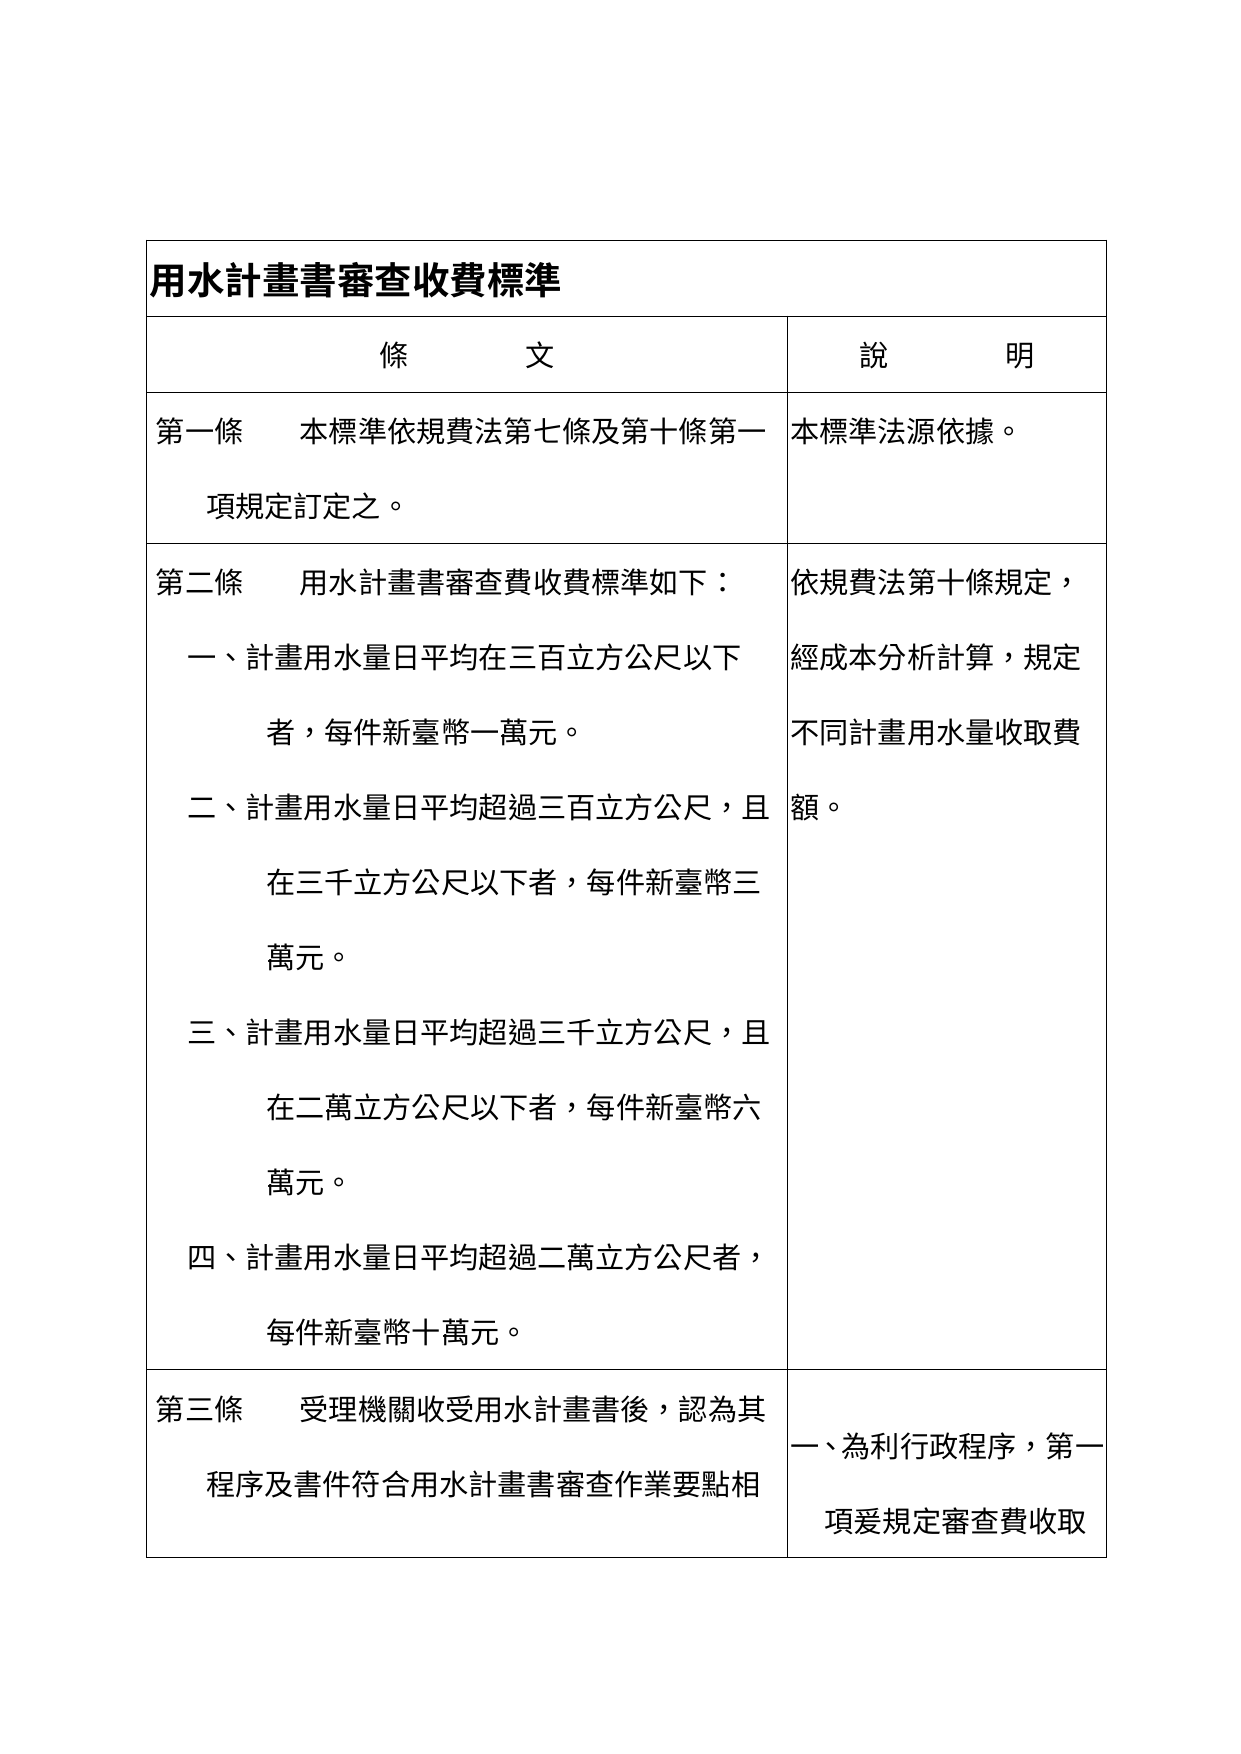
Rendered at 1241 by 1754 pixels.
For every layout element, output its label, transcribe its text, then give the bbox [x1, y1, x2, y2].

table_header 用水計畫書審查收費標準 [147, 241, 1106, 316]
table_cell 一、為利行政程序，第一項爰規定審查費收取 [788, 1370, 1106, 1557]
table_cell 條 文 [147, 317, 787, 392]
table_cell 依規費法第十條規定，經成本分析計算，規定不同計畫用水量收取費額。 [788, 544, 1106, 1369]
table_cell 本標準法源依據。 [788, 393, 1106, 543]
table_cell 說 明 [788, 317, 1106, 392]
table_cell 受理機關收受用水計畫書後，認為其程序及書件符合用水計畫書審查作業要點相 [147, 1370, 787, 1557]
table_cell 本標準依規費法第七條及第十條第一項規定訂定之。 [147, 393, 787, 543]
table_cell 用水計畫書審查費收費標準如下： 一、計畫用水量日平均在三百立方公尺以下者，每件新臺幣一萬元。 二、計畫用水量日平均超過三百立方公尺，且在三千立方公尺以下者，每件新臺幣三萬元。 三、計畫用水量日平均超過三千立方公尺，且在二萬立方公尺以下者，每件新臺幣六萬元。 四、計畫用水量日平均超過二萬立方公尺者，每件新臺幣十萬元。 [147, 544, 787, 1369]
